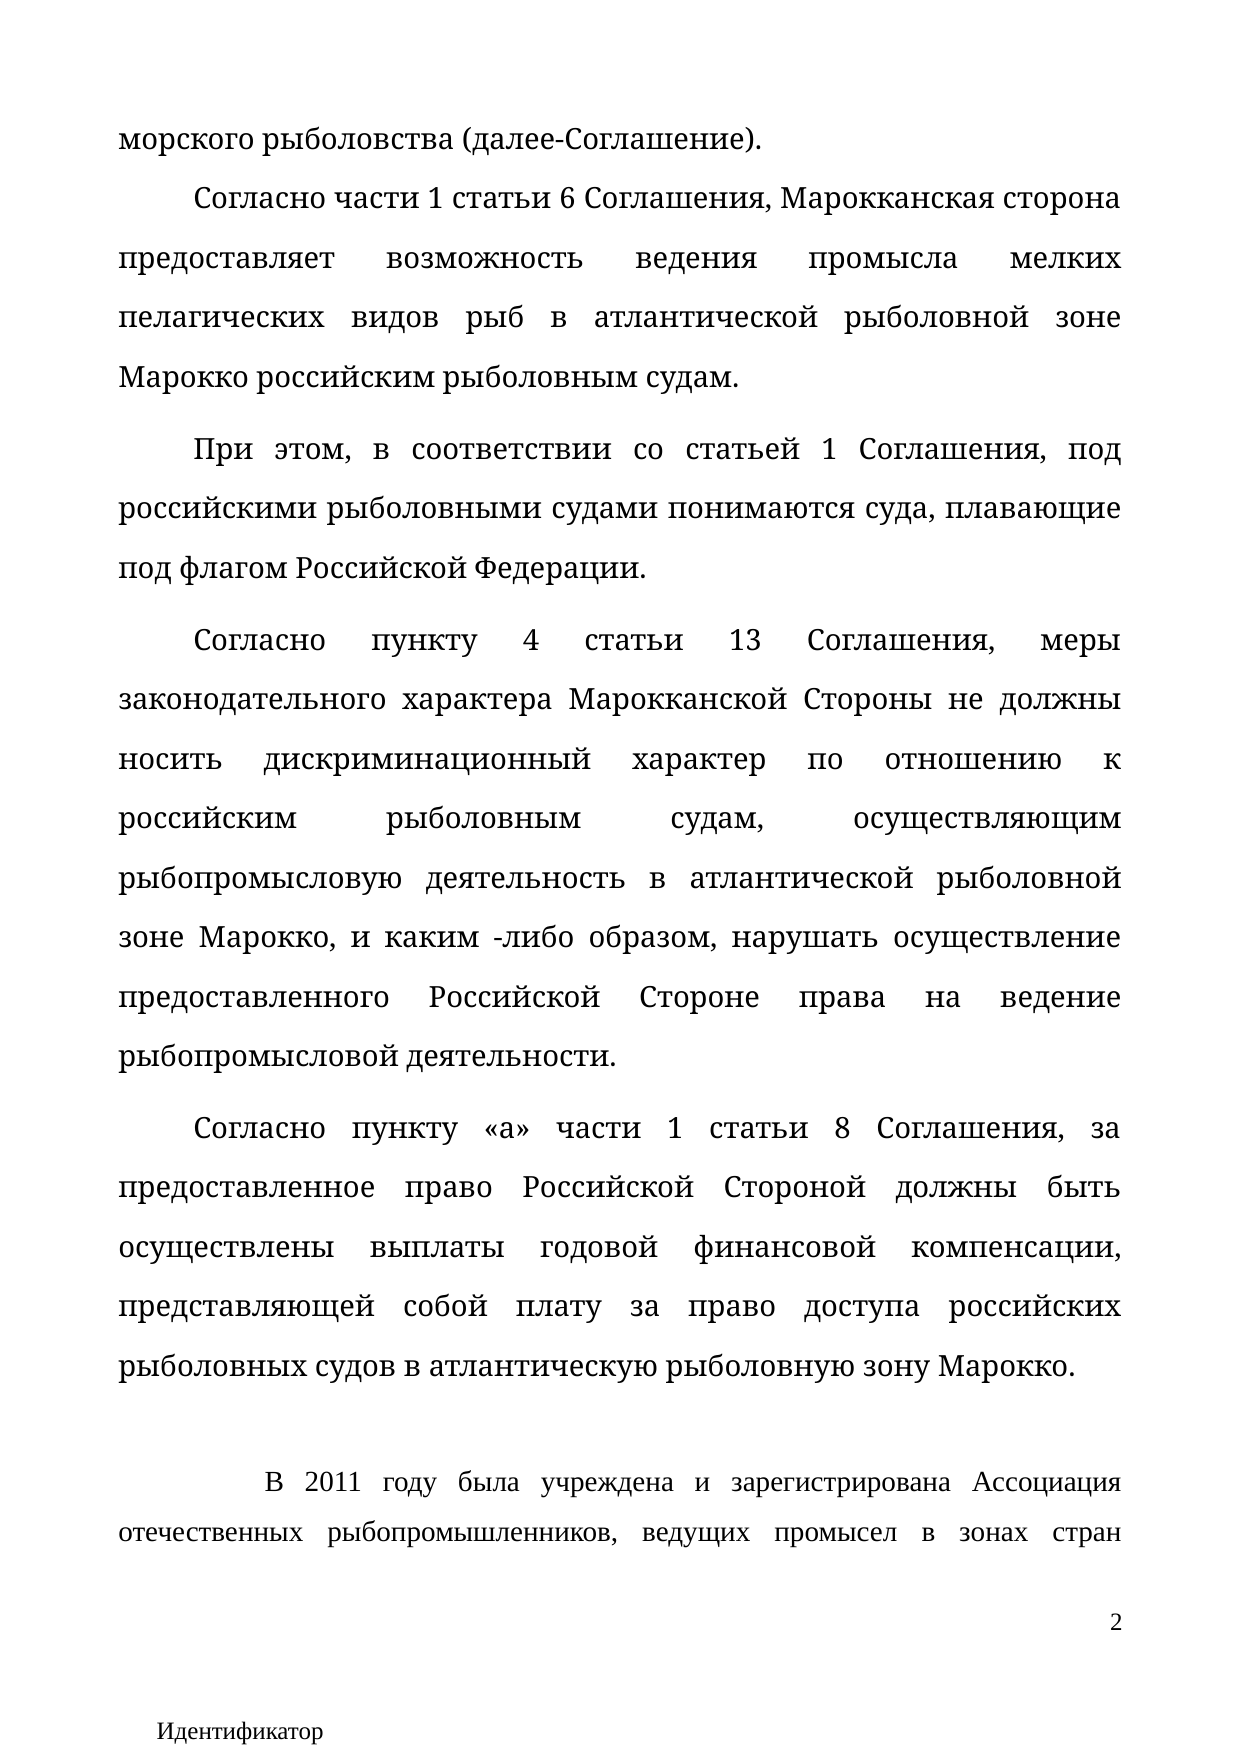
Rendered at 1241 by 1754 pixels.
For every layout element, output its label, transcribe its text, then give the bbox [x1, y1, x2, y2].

text Согласно пункту 4 статьи 13 Соглашения, меры законодательного характера Марокканской Стороны не должны носить дискриминационный характер по отношению к российским рыболовным судам, осуществляющим рыбопромысловую деятельность в атлантической рыболовной зоне Марокко, и каким -либо образом, нарушать осуществление предоставленного Российской Стороне права на ведение рыбопромысловой деятельности. [118, 619, 1122, 1075]
text В 2011 году была учреждена и зарегистрирована Ассоциация отечественных рыбопромышленников, ведущих промысел в зонах стран [118, 1464, 1122, 1548]
text Согласно пункту «а» части 1 статьи 8 Соглашения, за предоставленное право Российской Стороной должны быть осуществлены выплаты годовой финансовой компенсации, представляющей собой плату за право доступа российских рыболовных судов в атлантическую рыболовную зону Марокко. [118, 1107, 1122, 1385]
text При этом, в соответствии со статьей 1 Соглашения, под российскими рыболовными судами понимаются суда, плавающие под флагом Российской Федерации. [118, 428, 1122, 587]
text Согласно части 1 статьи 6 Соглашения, Марокканская сторона предоставляет возможность ведения промысла мелких пелагических видов рыб в атлантической рыболовной зоне Марокко российским рыболовным судам. [118, 178, 1122, 396]
text морского рыболовства (далее-Соглашение). [118, 118, 1122, 158]
